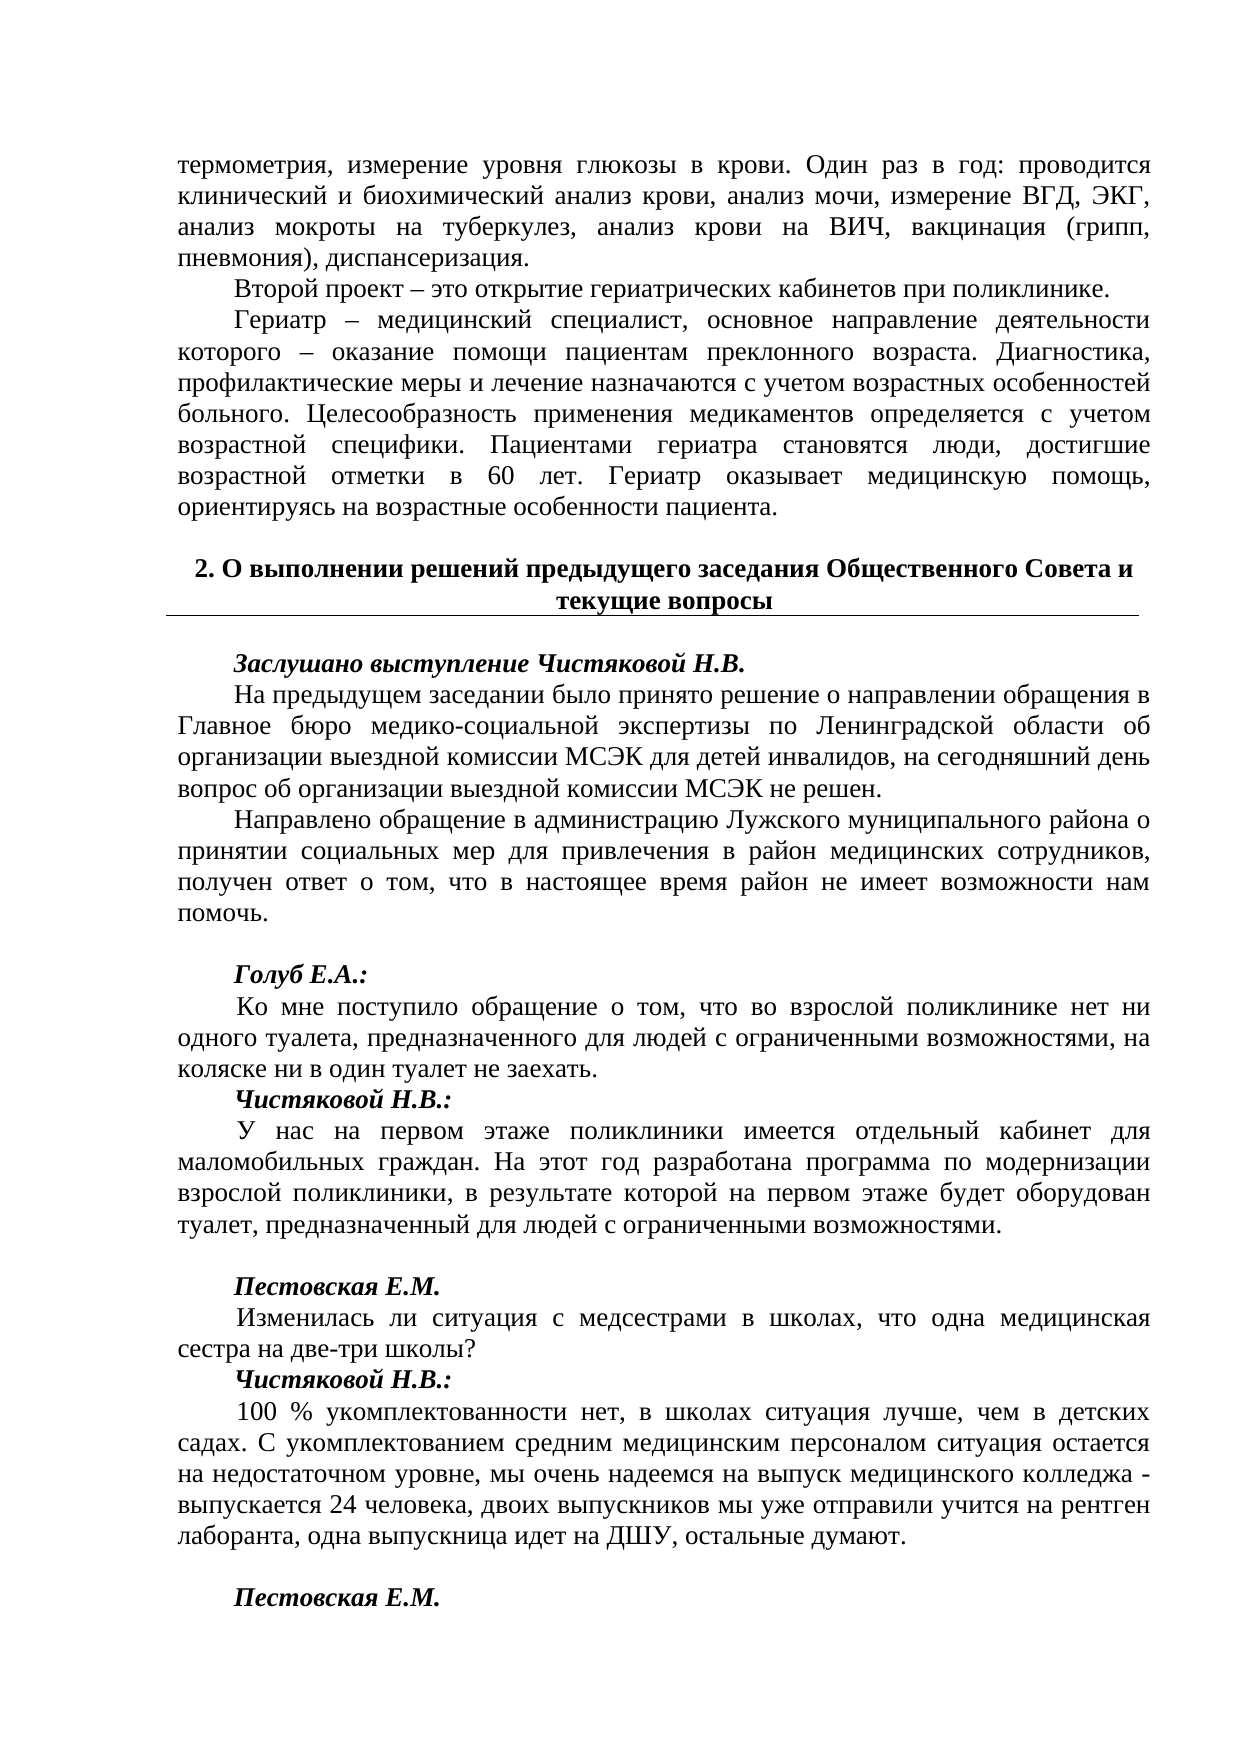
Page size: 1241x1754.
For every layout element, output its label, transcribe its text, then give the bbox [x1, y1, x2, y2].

text Заслушано выступление Чистяковой Н.В. [177, 647, 1152, 678]
text Ко мне поступило обращение о том, что во взрослой поликлинике нет ни одного туалета, предназначенного для людей с ограниченными возможностями, на коляске ни в один туалет не заехать. [177, 990, 1152, 1083]
text Пестовская Е.М. [177, 1270, 1152, 1301]
text Направлено обращение в администрацию Лужского муниципального района о принятии социальных мер для привлечения в район медицинских сотрудников, получен ответ о том, что в настоящее время район не имеет возможности нам помочь. [177, 803, 1152, 927]
text Чистяковой Н.В.: [177, 1363, 1152, 1394]
text термометрия, измерение уровня глюкозы в крови. Один раз в год: проводится клинический и биохимический анализ крови, анализ мочи, измерение ВГД, ЭКГ, анализ мокроты на туберкулез, анализ крови на ВИЧ, вакцинация (грипп, пневмония), диспансеризация. [177, 148, 1152, 272]
text 100 % укомплектованности нет, в школах ситуация лучше, чем в детских садах. С укомплектованием средним медицинским персоналом ситуация остается на недостаточном уровне, мы очень надеемся на выпуск медицинского колледжа -выпускается 24 человека, двоих выпускников мы уже отправили учится на рентген лаборанта, одна выпускница идет на ДШУ, остальные думают. [177, 1394, 1152, 1550]
text Чистяковой Н.В.: [177, 1083, 1152, 1114]
table_header [166, 616, 1139, 647]
text На предыдущем заседании было принято решение о направлении обращения в Главное бюро медико-социальной экспертизы по Ленинградской области об организации выездной комиссии МСЭК для детей инвалидов, на сегодняшний день вопрос об организации выездной комиссии МСЭК не решен. [177, 678, 1152, 803]
text Второй проект – это открытие гериатрических кабинетов при поликлинике. [177, 272, 1152, 303]
text У нас на первом этаже поликлиники имеется отдельный кабинет для маломобильных граждан. На этот год разработана программа по модернизации взрослой поликлиники, в результате которой на первом этаже будет оборудован туалет, предназначенный для людей с ограниченными возможностями. [177, 1114, 1152, 1239]
text Гериатр – медицинский специалист, основное направление деятельности которого – оказание помощи пациентам преклонного возраста. Диагностика, профилактические меры и лечение назначаются с учетом возрастных особенностей больного. Целесообразность применения медикаментов определяется с учетом возрастной специфики. Пациентами гериатра становятся люди, достигшие возрастной отметки в 60 лет. Гериатр оказывает медицинскую помощь, ориентируясь на возрастные особенности пациента. [177, 303, 1152, 521]
text Изменилась ли ситуация с медсестрами в школах, что одна медицинская сестра на две-три школы? [177, 1301, 1152, 1363]
text 2. О выполнении решений предыдущего заседания Общественного Совета и текущие вопросы [177, 553, 1152, 615]
text Голуб Е.А.: [177, 958, 1152, 990]
text Пестовская Е.М. [177, 1581, 1152, 1613]
